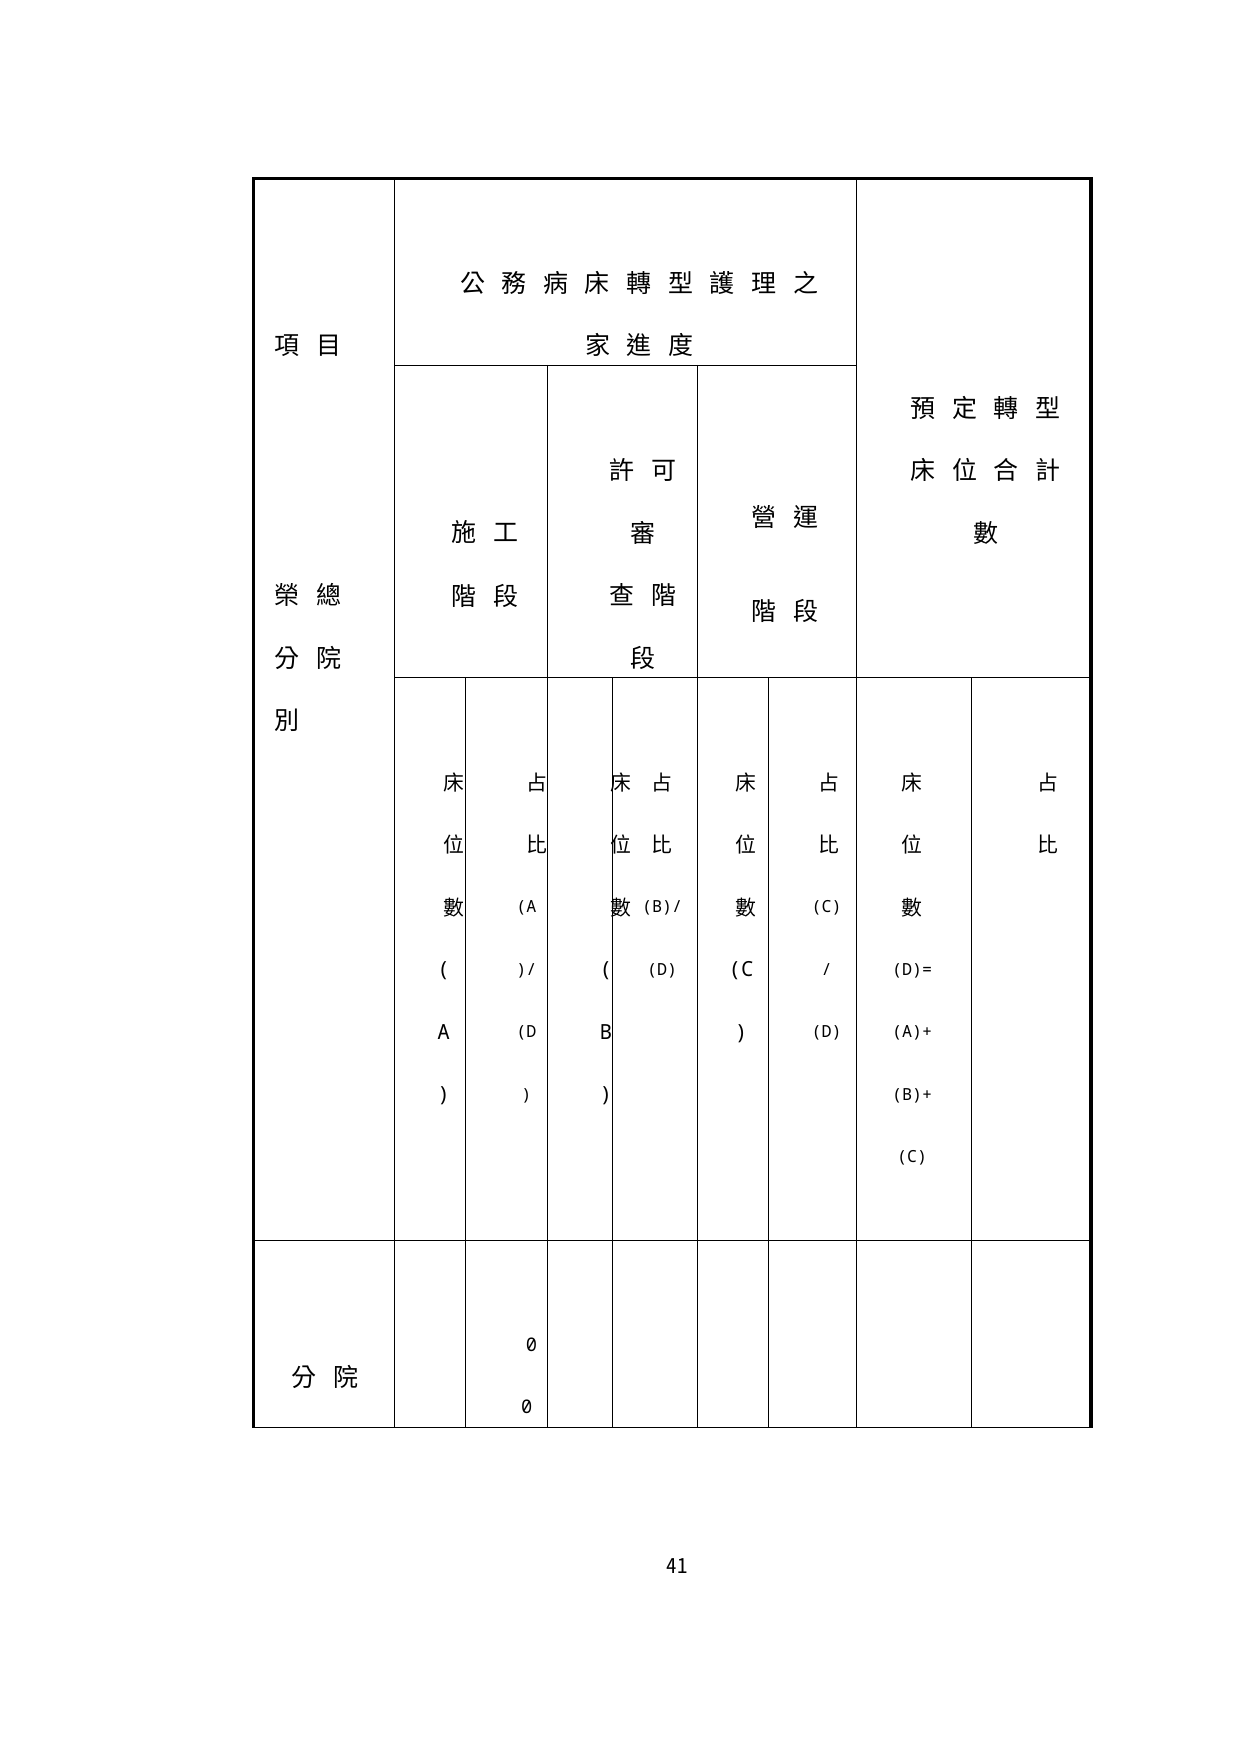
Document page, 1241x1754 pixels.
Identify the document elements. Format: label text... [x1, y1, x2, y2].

table_cell 許可審 查階段 [548, 366, 697, 677]
table_cell 床位數 (C) [698, 678, 768, 1240]
table_cell [548, 1241, 612, 1427]
table_cell 00 [466, 1241, 547, 1427]
table_cell [857, 1241, 971, 1427]
table_cell 床位數 (A) [395, 678, 465, 1240]
table_cell [395, 1241, 465, 1427]
table_header 預定轉型 床位合計數 [857, 180, 1089, 677]
table_cell 床位數 (D)= (A)+(B)+(C) [857, 678, 971, 1240]
table_cell [613, 1241, 697, 1427]
table_cell 分院 [255, 1241, 394, 1427]
table_cell [972, 1241, 1089, 1427]
table_cell 營運 階段 [698, 366, 856, 677]
table_cell 占比 (B)/(D) [613, 678, 697, 1240]
table_cell [698, 1241, 768, 1427]
table_header 項目 榮總 分院別 [255, 180, 394, 1240]
table_header 公務病床轉型護理之家進度 [395, 180, 856, 365]
table_cell [769, 1241, 856, 1427]
table_cell 占比 (A)/(D) [466, 678, 547, 1240]
table_cell 床位數 (B) [548, 678, 612, 1240]
table_cell 施工 階段 [395, 366, 547, 677]
table_cell 占比 (C)/(D) [769, 678, 856, 1240]
table_cell 占比 [972, 678, 1089, 1240]
